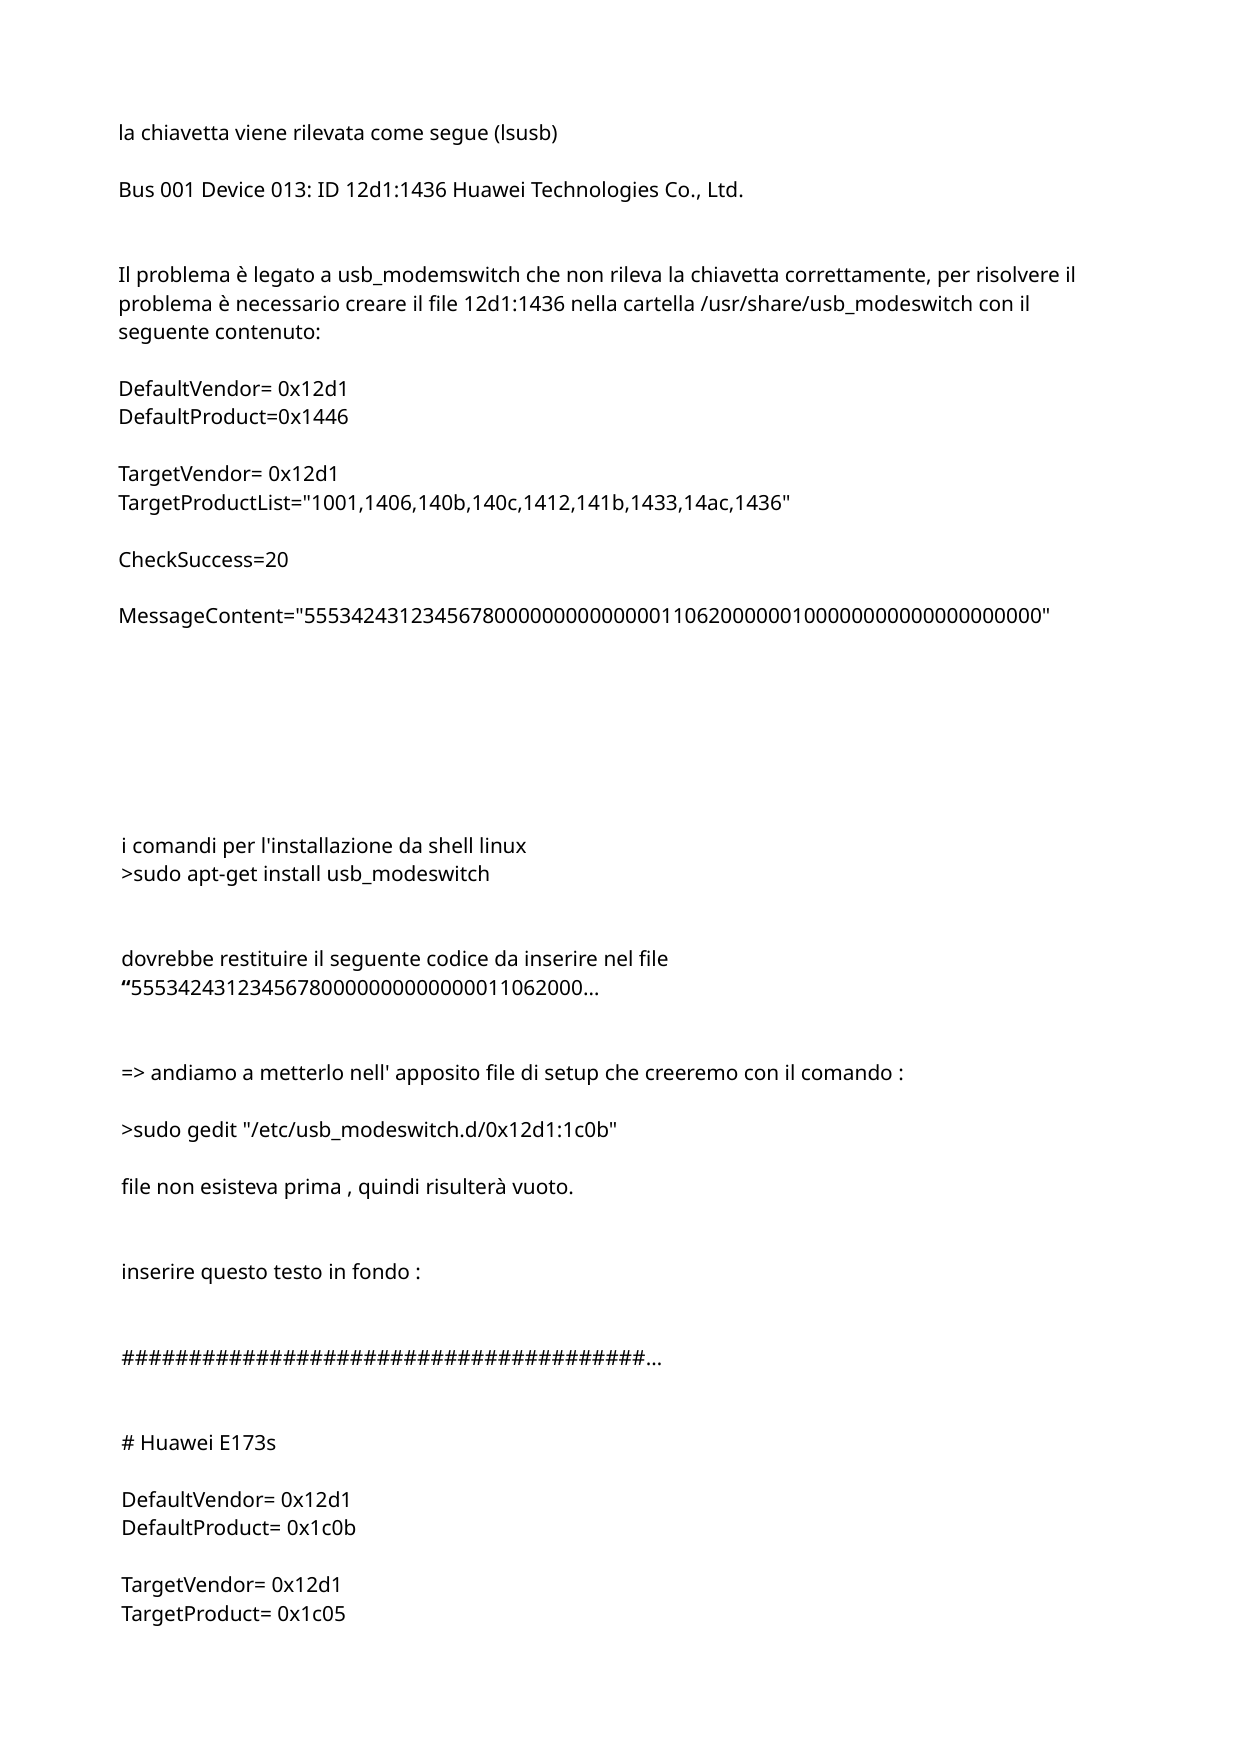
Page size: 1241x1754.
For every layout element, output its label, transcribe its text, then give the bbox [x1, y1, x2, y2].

text la chiavetta viene rilevata come segue (lsusb) Bus 001 Device 013: ID 12d1:1436 Huawei Technologies Co., Ltd. Il problema è legato a usb_modemswitch che non rileva la chiavetta correttamente, per risolvere il problema è necessario creare il file 12d1:1436 nella cartella /usr/share/usb_modeswitch con il seguente contenuto: DefaultVendor= 0x12d1 DefaultProduct=0x1446 TargetVendor= 0x12d1 TargetProductList="1001,1406,140b,140c,1412,141b,1433,14ac,1436" CheckSuccess=20 MessageContent="55534243123456780000000000000011062000000100000000000000000000" [118, 118, 1122, 692]
text i comandi per l'installazione da shell linux >sudo apt-get install usb_modeswitch dovrebbe restituire il seguente codice da inserire nel file “55534243123456780000000000000011062000… => andiamo a metterlo nell' apposito file di setup che creeremo con il comando : >sudo gedit "/etc/usb_modeswitch.d/0x12d1:1c0b" file non esisteva prima , quindi risulterà vuoto. inserire questo testo in fondo : #######################################… # Huawei E173s DefaultVendor= 0x12d1 DefaultProduct= 0x1c0b TargetVendor= 0x12d1 TargetProduct= 0x1c05 [119, 829, 1122, 1630]
